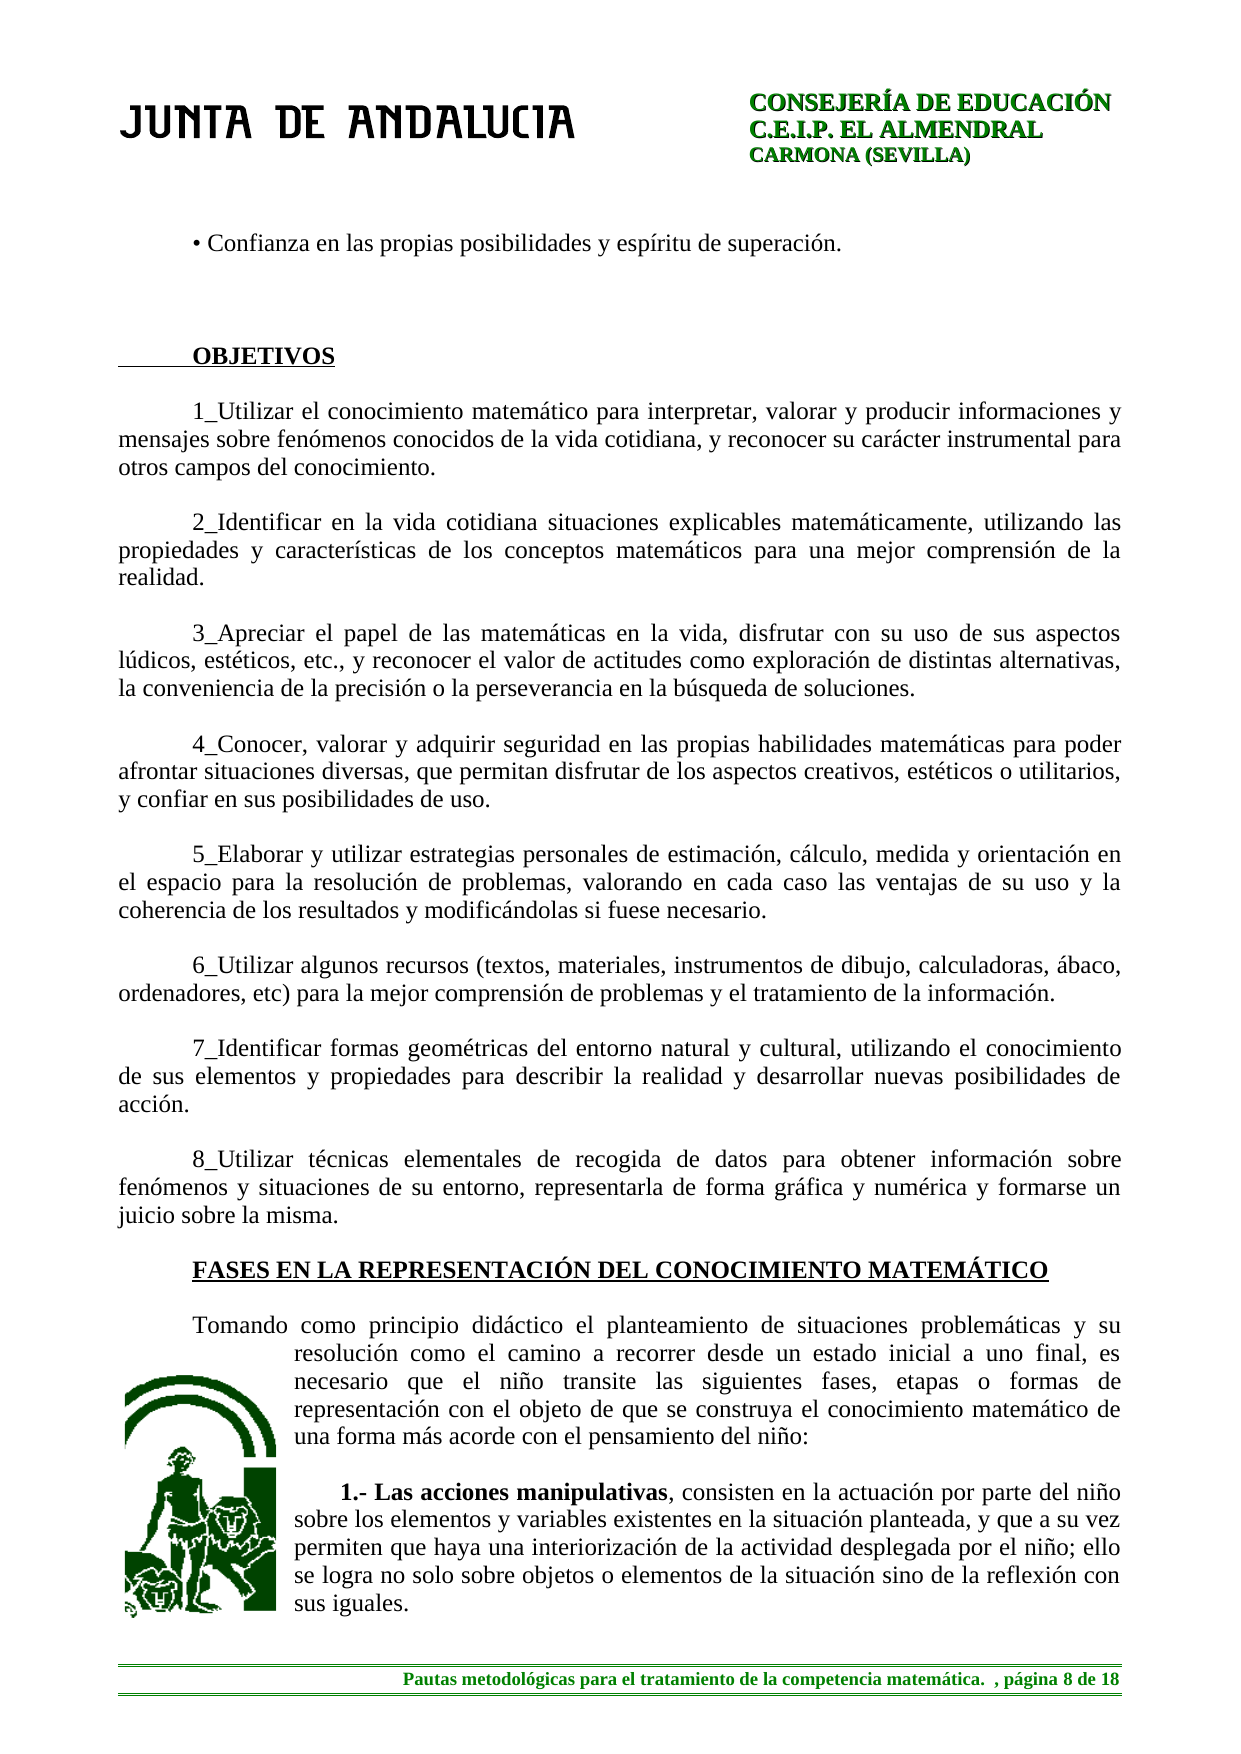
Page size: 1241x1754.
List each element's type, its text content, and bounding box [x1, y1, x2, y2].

text 6_Utilizar algunos recursos (textos, materiales, instrumentos de dibujo, calculadoras, ábaco, ordenadores, etc) para la mejor comprensión de problemas y el tratamiento de la información. [118, 951, 1122, 1007]
text 4_Conocer, valorar y adquirir seguridad en las propias habilidades matemáticas para poder afrontar situaciones diversas, que permitan disfrutar de los aspectos creativos, estéticos o utilitarios, y confiar en sus posibilidades de uso. [118, 730, 1122, 813]
text 2_Identificar en la vida cotidiana situaciones explicables matemáticamente, utilizando las propiedades y características de los conceptos matemáticos para una mejor comprensión de la realidad. [118, 508, 1122, 591]
text 8_Utilizar técnicas elementales de recogida de datos para obtener información sobre fenómenos y situaciones de su entorno, representarla de forma gráfica y numérica y formarse un juicio sobre la misma. [118, 1145, 1122, 1228]
text 5_Elaborar y utilizar estrategias personales de estimación, cálculo, medida y orientación en el espacio para la resolución de problemas, valorando en cada caso las ventajas de su uso y la coherencia de los resultados y modificándolas si fuese necesario. [118, 841, 1122, 924]
text 1_Utilizar el conocimiento matemático para interpretar, valorar y producir informaciones y mensajes sobre fenómenos conocidos de la vida cotidiana, y reconocer su carácter instrumental para otros campos del conocimiento. [118, 397, 1122, 480]
text Tomando como principio didáctico el planteamiento de situaciones problemáticas y su resolución como el camino a recorrer desde un estado inicial a uno final, es necesario que el niño transite las siguientes fases, etapas o formas de representación con el objeto de que se construya el conocimiento matemático de una forma más acorde con el pensamiento del niño: [118, 1312, 1122, 1450]
text 1.- Las acciones manipulativas, consisten en la actuación por parte del niño sobre los elementos y variables existentes en la situación planteada, y que a su vez permiten que haya una interiorización de la actividad desplegada por el niño; ello se logra no solo sobre objetos o elementos de la situación sino de la reflexión con sus iguales. [277, 1478, 1122, 1616]
text • Confianza en las propias posibilidades y espíritu de superación. [118, 229, 1122, 257]
text 7_Identificar formas geométricas del entorno natural y cultural, utilizando el conocimiento de sus elementos y propiedades para describir la realidad y desarrollar nuevas posibilidades de acción. [118, 1034, 1122, 1118]
text OBJETIVOS [118, 342, 1122, 369]
text 3_Apreciar el papel de las matemáticas en la vida, disfrutar con su uso de sus aspectos lúdicos, estéticos, etc., y reconocer el valor de actitudes como exploración de distintas alternativas, la conveniencia de la precisión o la perseverancia en la búsqueda de soluciones. [118, 619, 1122, 702]
text FASES EN LA REPRESENTACIÓN DEL CONOCIMIENTO MATEMÁTICO [118, 1256, 1122, 1284]
